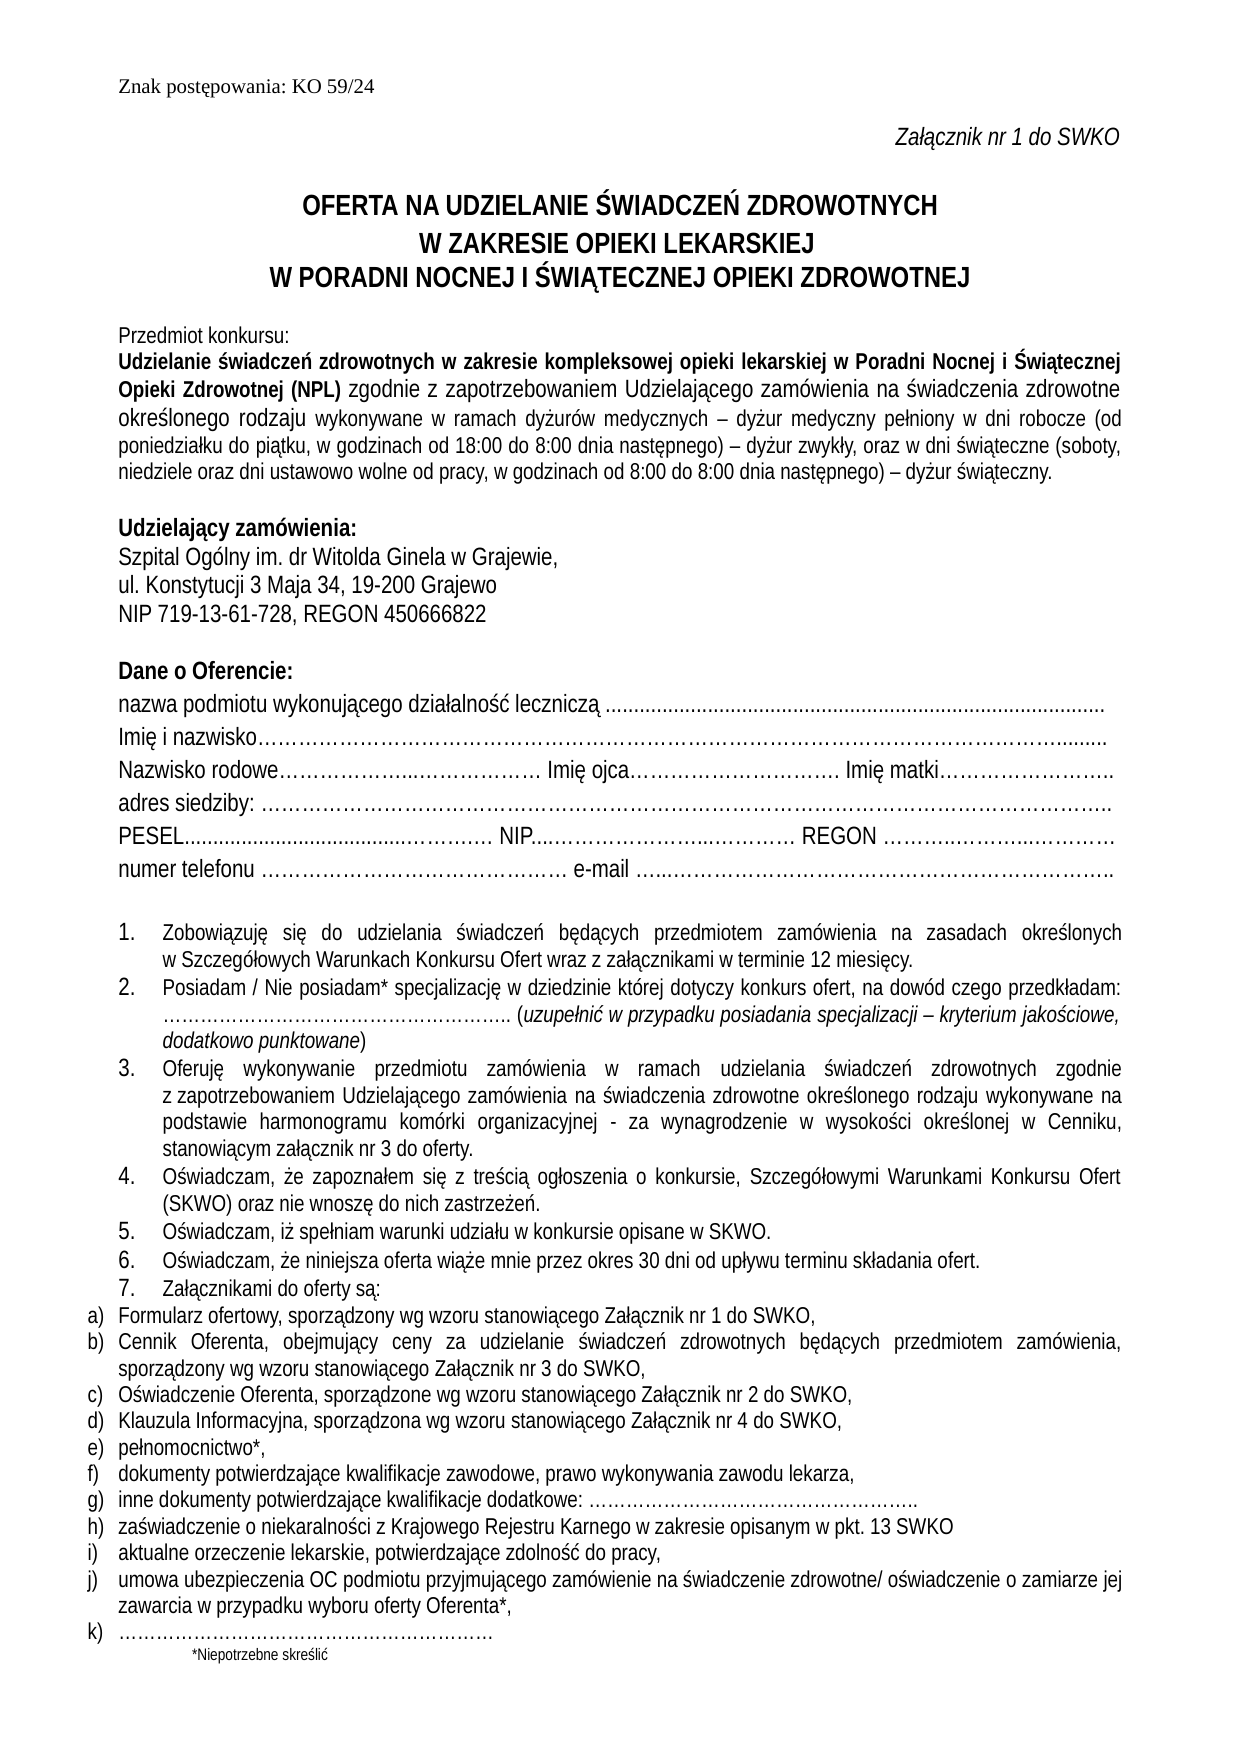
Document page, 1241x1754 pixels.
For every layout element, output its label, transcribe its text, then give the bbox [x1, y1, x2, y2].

list Oświadczam, że niniejsza oferta wiąże mnie przez okres 30 dni od upływu terminu składania ofert. [118, 1245, 1122, 1273]
list Oferuję wykonywanie przedmiotu zamówienia w ramach udzielania świadczeń zdrowotnych zgodnie z zapotrzebowaniem Udzielającego zamówienia na świadczenia zdrowotne określonego rodzaju wykonywane na podstawie harmonogramu komórki organizacyjnej - za wynagrodzenie w wysokości określonej w Cenniku, stanowiącym załącznik nr 3 do oferty. [118, 1053, 1122, 1161]
text adres siedziby: …………………………………………………………………………………………………………….. [118, 788, 1122, 817]
list Cennik Oferenta, obejmujący ceny za udzielanie świadczeń zdrowotnych będących przedmiotem zamówienia, sporządzony wg wzoru stanowiącego Załącznik nr 3 do SWKO, [87, 1328, 1122, 1381]
list inne dokumenty potwierdzające kwalifikacje dodatkowe: …………………………………………….. [87, 1486, 1122, 1513]
list Załącznikami do oferty są: [118, 1273, 1122, 1302]
list Posiadam / Nie posiadam* specjalizację w dziedzinie której dotyczy konkurs ofert, na dowód czego przedkładam: ……………………………………………….. (uzupełnić w przypadku posiadania specjalizacji – kryterium jakościowe, dodatkowo punktowane) [118, 972, 1122, 1053]
list Formularz ofertowy, sporządzony wg wzoru stanowiącego Załącznik nr 1 do SWKO, [87, 1302, 1122, 1328]
text *Niepotrzebne skreślić [192, 1644, 1122, 1664]
text W PORADNI NOCNEJ I ŚWIĄTECZNEJ OPIEKI ZDROWOTNEJ [118, 260, 1122, 293]
list zaświadczenie o niekaralności z Krajowego Rejestru Karnego w zakresie opisanym w pkt. 13 SWKO [87, 1513, 1122, 1539]
list …………………………………………………… [87, 1618, 1122, 1644]
list Oświadczam, iż spełniam warunki udziału w konkursie opisane w SKWO. [118, 1216, 1122, 1245]
text nazwa podmiotu wykonującego działalność leczniczą ........................................................................................ [118, 689, 1122, 718]
list umowa ubezpieczenia OC podmiotu przyjmującego zamówienie na świadczenie zdrowotne/ oświadczenie o zamiarze jej zawarcia w przypadku wyboru oferty Oferenta*, [87, 1566, 1122, 1618]
list Zobowiązuję się do udzielania świadczeń będących przedmiotem zamówienia na zasadach określonych w Szczegółowych Warunkach Konkursu Ofert wraz z załącznikami w terminie 12 miesięcy. [118, 917, 1122, 972]
text numer telefonu ……………………………………… e-mail …...……………………………………………………….. [118, 854, 1122, 882]
subtitle Udzielanie świadczeń zdrowotnych w zakresie kompleksowej opieki lekarskiej w Poradni Nocnej i Świątecznej Opieki Zdrowotnej (NPL) zgodnie z zapotrzebowaniem Udzielającego zamówienia na świadczenia zdrowotne określonego rodzaju wykonywane w ramach dyżurów medycznych – dyżur medyczny pełniony w dni robocze (od poniedziałku do piątku, w godzinach od 18:00 do 8:00 dnia następnego) – dyżur zwykły, oraz w dni świąteczne (soboty, niedziele oraz dni ustawowo wolne od pracy, w godzinach od 8:00 do 8:00 dnia następnego) – dyżur świąteczny. [118, 348, 1122, 484]
list pełnomocnictwo*, [87, 1434, 1122, 1460]
text Szpital Ogólny im. dr Witolda Ginela w Grajewie, [118, 542, 1122, 570]
list Oświadczenie Oferenta, sporządzone wg wzoru stanowiącego Załącznik nr 2 do SWKO, [87, 1381, 1122, 1407]
text ul. Konstytucji 3 Maja 34, 19-200 Grajewo [118, 570, 1122, 599]
text Imię i nazwisko………………………………………………………………………………………………………......... [118, 722, 1122, 751]
list Klauzula Informacyjna, sporządzona wg wzoru stanowiącego Załącznik nr 4 do SWKO, [87, 1407, 1122, 1434]
text Udzielający zamówienia: [118, 513, 1122, 542]
list Oświadczam, że zapoznałem się z treścią ogłoszenia o konkursie, Szczegółowymi Warunkami Konkursu Ofert (SKWO) oraz nie wnoszę do nich zastrzeżeń. [118, 1161, 1122, 1216]
text PESEL.......................................……….… NIP....…………………...………… REGON ………..………...………… [118, 821, 1122, 849]
text NIP 719-13-61-728, REGON 450666822 [118, 599, 1122, 628]
text Nazwisko rodowe………………...……………… Imię ojca…………………………. Imię matki…………………….. [118, 755, 1122, 784]
text W ZAKRESIE OPIEKI LEKARSKIEJ [118, 226, 1122, 260]
subtitle Przedmiot konkursu: [118, 322, 1122, 348]
list aktualne orzeczenie lekarskie, potwierdzające zdolność do pracy, [87, 1539, 1122, 1566]
list dokumenty potwierdzające kwalifikacje zawodowe, prawo wykonywania zawodu lekarza, [87, 1460, 1122, 1486]
text Załącznik nr 1 do SWKO [118, 122, 1122, 151]
text Dane o Oferencie: [118, 656, 1122, 685]
text OFERTA NA UDZIELANIE ŚWIADCZEŃ ZDROWOTNYCH [118, 188, 1122, 221]
